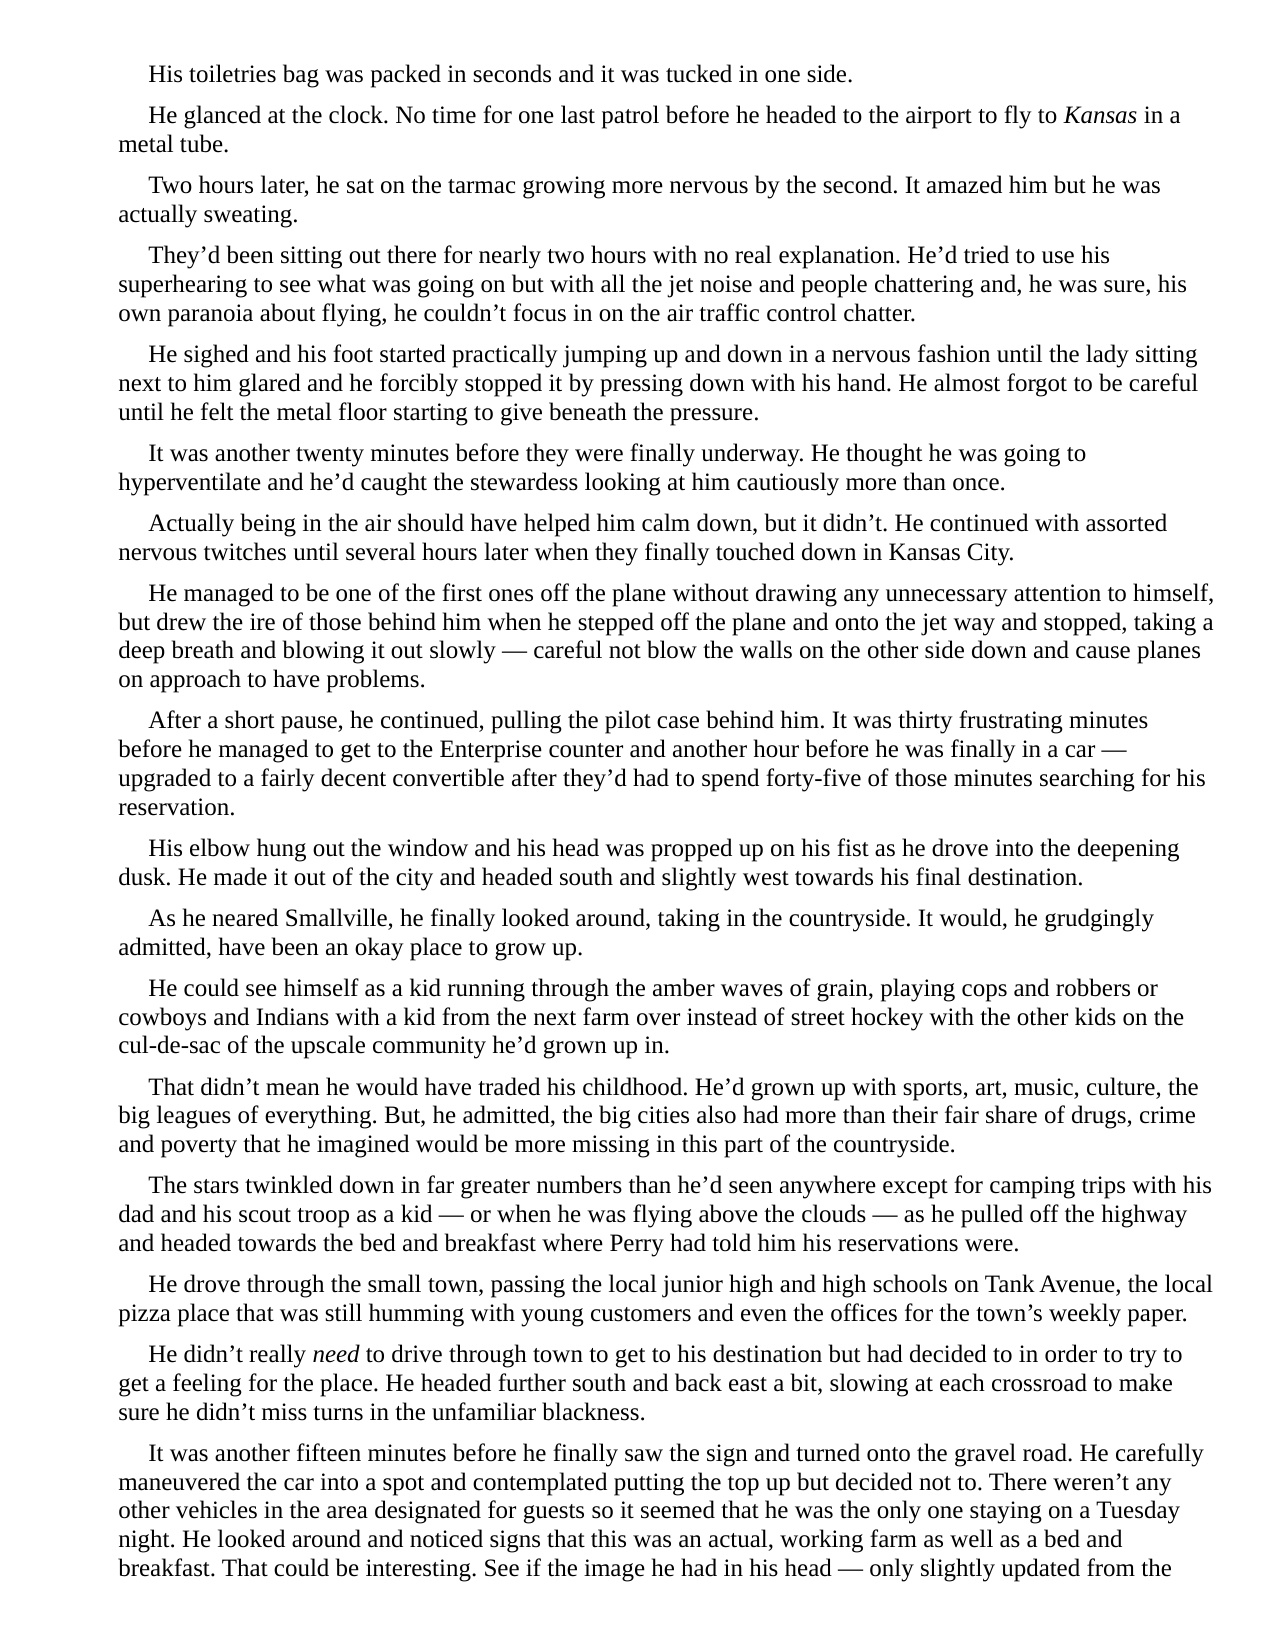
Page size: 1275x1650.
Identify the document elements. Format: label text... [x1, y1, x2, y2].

text He didn’t really need to drive through town to get to his destination but had decided to in order to try to get a feeling for the place. He headed further south and back east a bit, slowing at each crossroad to make sure he didn’t miss turns in the unfamiliar blackness. [118, 1339, 1216, 1425]
text He could see himself as a kid running through the amber waves of grain, playing cops and robbers or cowboys and Indians with a kid from the next farm over instead of street hockey with the other kids on the cul-de-sac of the upscale community he’d grown up in. [118, 973, 1216, 1059]
text It was another fifteen minutes before he finally saw the sign and turned onto the gravel road. He carefully maneuvered the car into a spot and contemplated putting the top up but decided not to. There weren’t any other vehicles in the area designated for guests so it seemed that he was the only one staying on a Tuesday night. He looked around and noticed signs that this was an actual, working farm as well as a bed and breakfast. That could be interesting. See if the image he had in his head — only slightly updated from the [118, 1438, 1216, 1582]
text His elbow hung out the window and his head was propped up on his fist as he drove into the deepening dusk. He made it out of the city and headed south and slightly west towards his final destination. [118, 833, 1216, 890]
text It was another twenty minutes before they were finally underway. He thought he was going to hyperventilate and he’d caught the stewardess looking at him cautiously more than once. [118, 438, 1216, 495]
text He glanced at the clock. No time for one last patrol before he headed to the airport to fly to Kansas in a metal tube. [118, 100, 1216, 158]
text His toiletries bag was packed in seconds and it was tucked in one side. [118, 59, 1216, 88]
text As he neared Smallville, he finally looked around, taking in the countryside. It would, he grudgingly admitted, have been an okay place to grow up. [118, 903, 1216, 960]
text The stars twinkled down in far greater numbers than he’d seen anywhere except for camping trips with his dad and his scout troop as a kid — or when he was flying above the clouds — as he pulled off the highway and headed towards the bed and breakfast where Perry had told him his reservations were. [118, 1170, 1216, 1257]
text He drove through the small town, passing the local junior high and high schools on Tank Avenue, the local pizza place that was still humming with young customers and even the offices for the town’s weekly paper. [118, 1269, 1216, 1327]
text They’d been sitting out there for nearly two hours with no real explanation. He’d tried to use his superhearing to see what was going on but with all the jet noise and people chattering and, he was sure, his own paranoia about flying, he couldn’t focus in on the air traffic control chatter. [118, 240, 1216, 327]
text Two hours later, he sat on the tarmac growing more nervous by the second. It amazed him but he was actually sweating. [118, 170, 1216, 228]
text He managed to be one of the first ones off the plane without drawing any unnecessary attention to himself, but drew the ire of those behind him when he stepped off the plane and onto the jet way and stopped, taking a deep breath and blowing it out slowly — careful not blow the walls on the other side down and cause planes on approach to have problems. [118, 578, 1216, 693]
text He sighed and his foot started practically jumping up and down in a nervous fashion until the lady sitting next to him glared and he forcibly stopped it by pressing down with his hand. He almost forgot to be careful until he felt the metal floor starting to give beneath the pressure. [118, 339, 1216, 425]
text That didn’t mean he would have traded his childhood. He’d grown up with sports, art, music, culture, the big leagues of everything. But, he admitted, the big cities also had more than their fair share of drugs, crime and poverty that he imagined would be more missing in this part of the countryside. [118, 1072, 1216, 1158]
text Actually being in the air should have helped him calm down, but it didn’t. He continued with assorted nervous twitches until several hours later when they finally touched down in Kansas City. [118, 508, 1216, 565]
text After a short pause, he continued, pulling the pilot case behind him. It was thirty frustrating minutes before he managed to get to the Enterprise counter and another hour before he was finally in a car — upgraded to a fairly decent convertible after they’d had to spend forty-five of those minutes searching for his reservation. [118, 705, 1216, 820]
